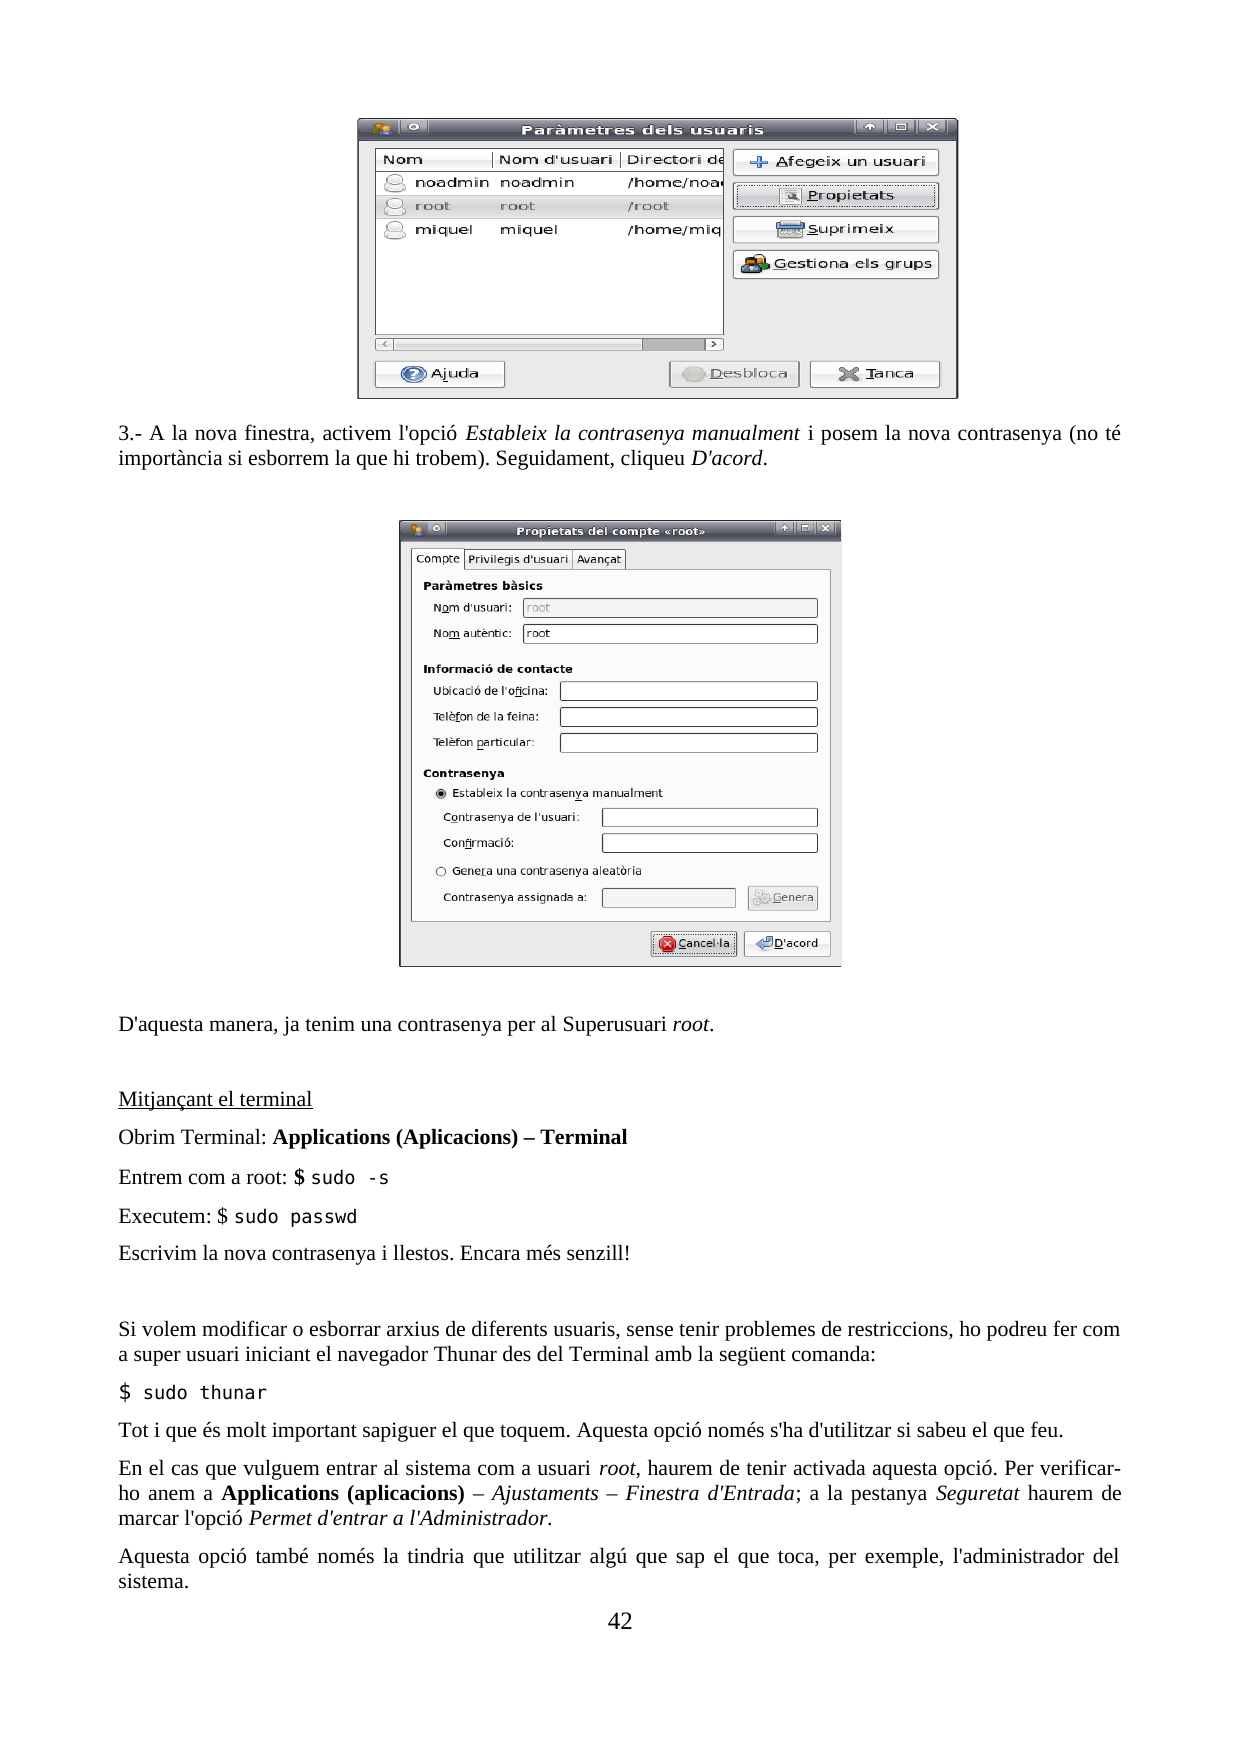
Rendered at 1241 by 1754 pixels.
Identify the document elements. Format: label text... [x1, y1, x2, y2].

text $ sudo thunar [118, 1379, 1122, 1404]
text Aquesta opció també només la tindria que utilitzar algú que sap el que toca, per exemple, l'administrador del sistema. [118, 1543, 1122, 1593]
picture [357, 118, 959, 399]
text Obrim Terminal: Applications (Aplicacions) – Terminal [118, 1124, 1122, 1149]
text 3.- A la nova finestra, activem l'opció Estableix la contrasenya manualment i posem la nova contrasenya (no té importància si esborrem la que hi trobem). Seguidament, cliqueu D'acord. [118, 420, 1122, 470]
text Si volem modificar o esborrar arxius de diferents usuaris, sense tenir problemes de restriccions, ho podreu fer com a super usuari iniciant el navegador Thunar des del Terminal amb la següent comanda: [118, 1316, 1122, 1366]
text En el cas que vulguem entrar al sistema com a usuari root, haurem de tenir activada aquesta opció. Per verificar-ho anem a Applications (aplicacions) – Ajustaments – Finestra d'Entrada; a la pestanya Seguretat haurem de marcar l'opció Permet d'entrar a l'Administrador. [118, 1454, 1122, 1530]
text Mitjançant el terminal [118, 1086, 1122, 1111]
picture [399, 520, 842, 967]
text Entrem com a root: $ sudo -s [118, 1161, 1122, 1190]
text Tot i que és molt important sapiguer el que toquem. Aquesta opció només s'ha d'utilitzar si sabeu el que feu. [118, 1417, 1122, 1442]
text D'aquesta manera, ja tenim una contrasenya per al Superusuari root. [118, 1011, 1122, 1036]
text Executem: $ sudo passwd [118, 1203, 1122, 1228]
text Escrivim la nova contrasenya i llestos. Encara més senzill! [118, 1240, 1122, 1266]
